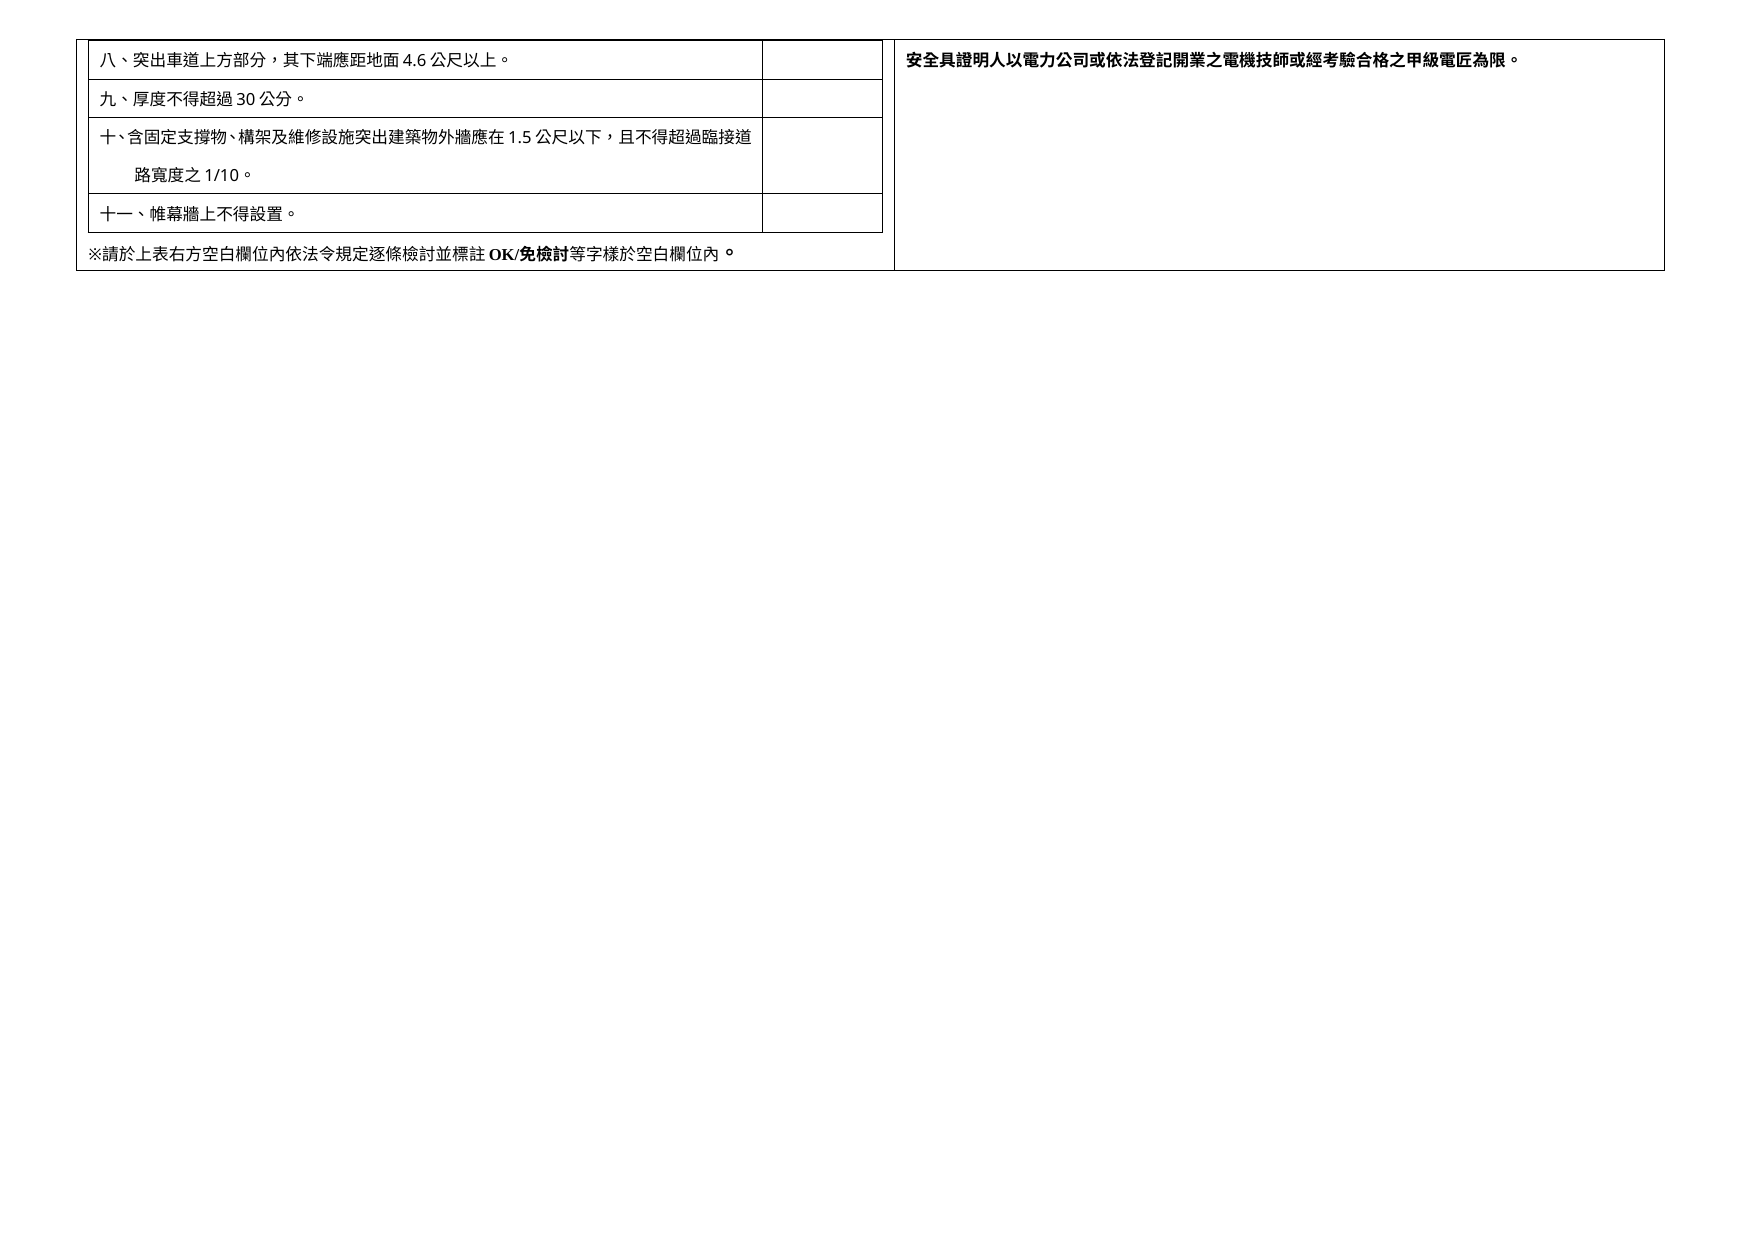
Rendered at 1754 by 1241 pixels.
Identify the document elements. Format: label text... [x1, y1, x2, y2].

table_cell [763, 41, 882, 78]
table_cell 安全具證明人以電力公司或依法登記開業之電機技師或經考驗合格之甲級電匠為限。 [895, 40, 1664, 270]
table_cell [763, 80, 882, 117]
table_cell ※請於上表右方空白欄位內依法令規定逐條檢討並標註OK/免檢討等字樣於空白欄位內。 [77, 40, 894, 270]
table_cell [763, 118, 882, 193]
table_cell 十一、帷幕牆上不得設置。 [89, 194, 762, 232]
table_cell [763, 194, 882, 232]
table_cell 十、含固定支撐物、構架及維修設施突出建築物外牆應在1.5公尺以下，且不得超過臨接道路寬度之1/10。 [89, 118, 762, 193]
table_cell 九、厚度不得超過30公分。 [89, 80, 762, 117]
table_cell 八、突出車道上方部分，其下端應距地面4.6公尺以上。 [89, 41, 762, 78]
